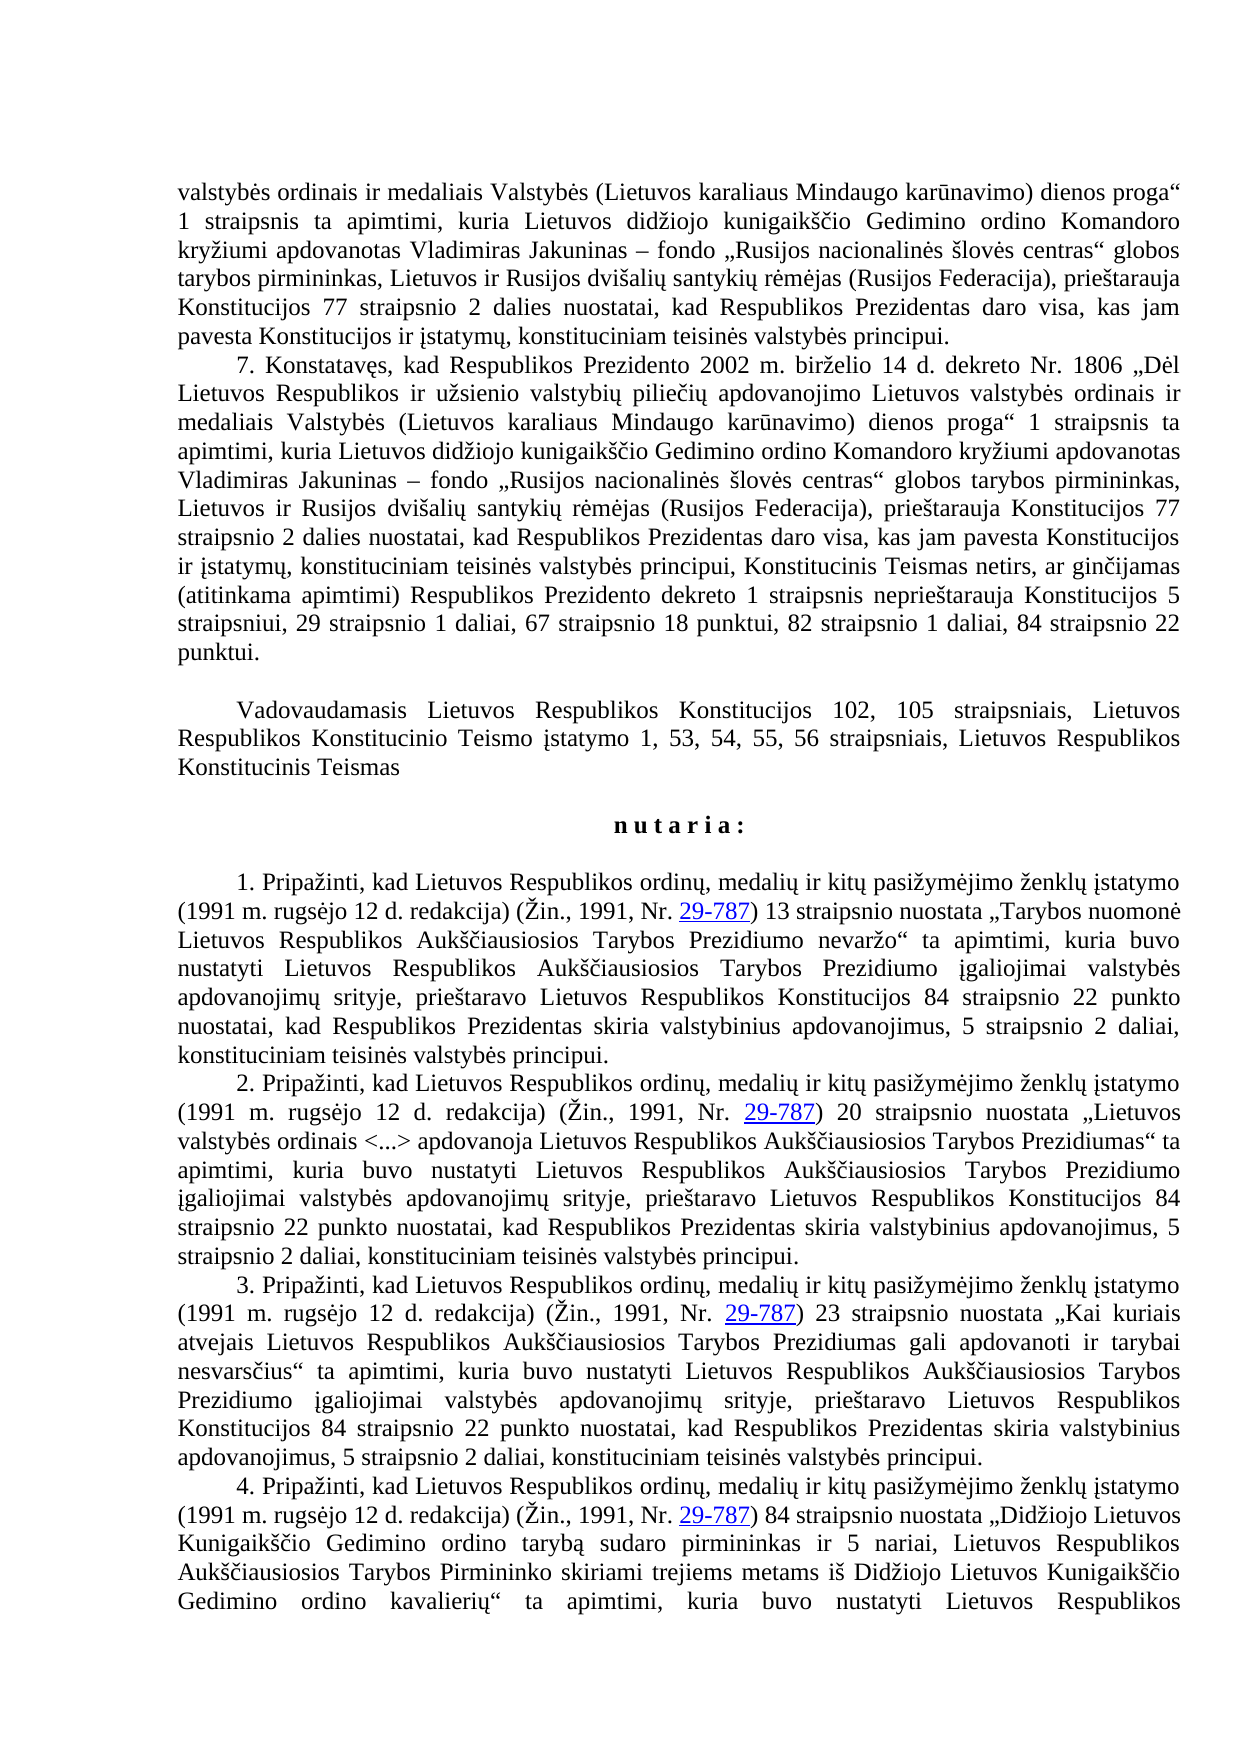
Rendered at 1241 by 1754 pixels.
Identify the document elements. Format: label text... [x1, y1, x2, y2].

text 7. Konstatavęs, kad Respublikos Prezidento 2002 m. birželio 14 d. dekreto Nr. 1806 „Dėl Lietuvos Respublikos ir užsienio valstybių piliečių apdovanojimo Lietuvos valstybės ordinais ir medaliais Valstybės (Lietuvos karaliaus Mindaugo karūnavimo) dienos proga“ 1 straipsnis ta apimtimi, kuria Lietuvos didžiojo kunigaikščio Gedimino ordino Komandoro kryžiumi apdovanotas Vladimiras Jakuninas – fondo „Rusijos nacionalinės šlovės centras“ globos tarybos pirmininkas, Lietuvos ir Rusijos dvišalių santykių rėmėjas (Rusijos Federacija), prieštarauja Konstitucijos 77 straipsnio 2 dalies nuostatai, kad Respublikos Prezidentas daro visa, kas jam pavesta Konstitucijos ir įstatymų, konstituciniam teisinės valstybės principui, Konstitucinis Teismas netirs, ar ginčijamas (atitinkama apimtimi) Respublikos Prezidento dekreto 1 straipsnis neprieštarauja Konstitucijos 5 straipsniui, 29 straipsnio 1 daliai, 67 straipsnio 18 punktui, 82 straipsnio 1 daliai, 84 straipsnio 22 punktui. [177, 350, 1181, 666]
text 1. Pripažinti, kad Lietuvos Respublikos ordinų, medalių ir kitų pasižymėjimo ženklų įstatymo (1991 m. rugsėjo 12 d. redakcija) (Žin., 1991, Nr. 29-787) 13 straipsnio nuostata „Tarybos nuomonė Lietuvos Respublikos Aukščiausiosios Tarybos Prezidiumo nevaržo“ ta apimtimi, kuria buvo nustatyti Lietuvos Respublikos Aukščiausiosios Tarybos Prezidiumo įgaliojimai valstybės apdovanojimų srityje, prieštaravo Lietuvos Respublikos Konstitucijos 84 straipsnio 22 punkto nuostatai, kad Respublikos Prezidentas skiria valstybinius apdovanojimus, 5 straipsnio 2 daliai, konstituciniam teisinės valstybės principui. [177, 867, 1181, 1068]
text Vadovaudamasis Lietuvos Respublikos Konstitucijos 102, 105 straipsniais, Lietuvos Respublikos Konstitucinio Teismo įstatymo 1, 53, 54, 55, 56 straipsniais, Lietuvos Respublikos Konstitucinis Teismas [177, 695, 1181, 781]
text 2. Pripažinti, kad Lietuvos Respublikos ordinų, medalių ir kitų pasižymėjimo ženklų įstatymo (1991 m. rugsėjo 12 d. redakcija) (Žin., 1991, Nr. 29-787) 20 straipsnio nuostata „Lietuvos valstybės ordinais <...> apdovanoja Lietuvos Respublikos Aukščiausiosios Tarybos Prezidiumas“ ta apimtimi, kuria buvo nustatyti Lietuvos Respublikos Aukščiausiosios Tarybos Prezidiumo įgaliojimai valstybės apdovanojimų srityje, prieštaravo Lietuvos Respublikos Konstitucijos 84 straipsnio 22 punkto nuostatai, kad Respublikos Prezidentas skiria valstybinius apdovanojimus, 5 straipsnio 2 daliai, konstituciniam teisinės valstybės principui. [177, 1068, 1181, 1270]
text nutaria: [177, 810, 1181, 838]
text 4. Pripažinti, kad Lietuvos Respublikos ordinų, medalių ir kitų pasižymėjimo ženklų įstatymo (1991 m. rugsėjo 12 d. redakcija) (Žin., 1991, Nr. 29-787) 84 straipsnio nuostata „Didžiojo Lietuvos Kunigaikščio Gedimino ordino tarybą sudaro pirmininkas ir 5 nariai, Lietuvos Respublikos Aukščiausiosios Tarybos Pirmininko skiriami trejiems metams iš Didžiojo Lietuvos Kunigaikščio Gedimino ordino kavalierių“ ta apimtimi, kuria buvo nustatyti Lietuvos Respublikos [177, 1471, 1181, 1615]
text valstybės ordinais ir medaliais Valstybės (Lietuvos karaliaus Mindaugo karūnavimo) dienos proga“ 1 straipsnis ta apimtimi, kuria Lietuvos didžiojo kunigaikščio Gedimino ordino Komandoro kryžiumi apdovanotas Vladimiras Jakuninas – fondo „Rusijos nacionalinės šlovės centras“ globos tarybos pirmininkas, Lietuvos ir Rusijos dvišalių santykių rėmėjas (Rusijos Federacija), prieštarauja Konstitucijos 77 straipsnio 2 dalies nuostatai, kad Respublikos Prezidentas daro visa, kas jam pavesta Konstitucijos ir įstatymų, konstituciniam teisinės valstybės principui. [177, 177, 1181, 350]
text 3. Pripažinti, kad Lietuvos Respublikos ordinų, medalių ir kitų pasižymėjimo ženklų įstatymo (1991 m. rugsėjo 12 d. redakcija) (Žin., 1991, Nr. 29-787) 23 straipsnio nuostata „Kai kuriais atvejais Lietuvos Respublikos Aukščiausiosios Tarybos Prezidiumas gali apdovanoti ir tarybai nesvarsčius“ ta apimtimi, kuria buvo nustatyti Lietuvos Respublikos Aukščiausiosios Tarybos Prezidiumo įgaliojimai valstybės apdovanojimų srityje, prieštaravo Lietuvos Respublikos Konstitucijos 84 straipsnio 22 punkto nuostatai, kad Respublikos Prezidentas skiria valstybinius apdovanojimus, 5 straipsnio 2 daliai, konstituciniam teisinės valstybės principui. [177, 1270, 1181, 1471]
